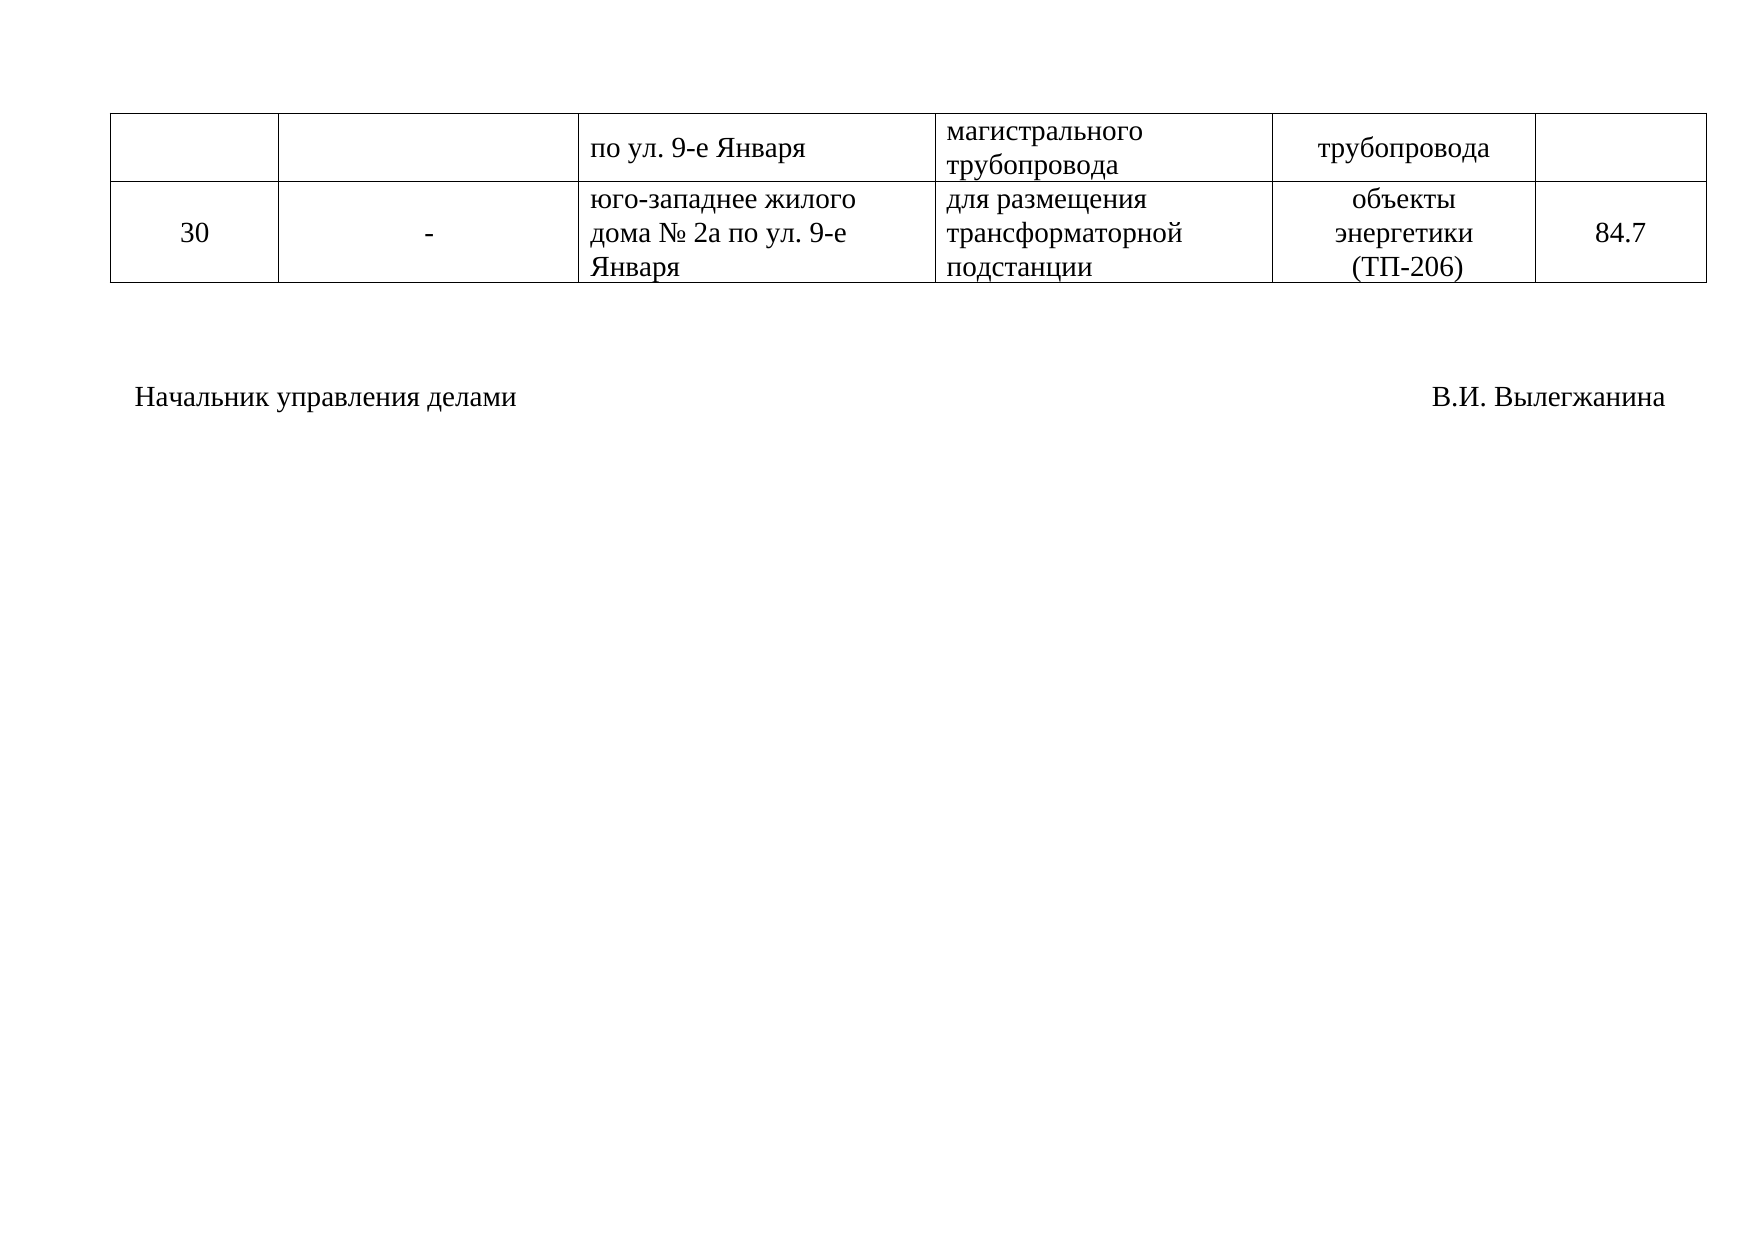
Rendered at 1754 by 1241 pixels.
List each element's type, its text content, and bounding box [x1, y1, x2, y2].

text Начальник управления делами В.И. Вылегжанина [130, 379, 1665, 413]
table_cell 30 [111, 182, 278, 282]
table_cell [279, 114, 578, 181]
table_cell 84.7 [1536, 182, 1706, 282]
table_cell [1536, 114, 1706, 181]
table_cell - [279, 182, 578, 282]
table_cell [111, 114, 278, 181]
table_cell трубопровода [1273, 114, 1535, 181]
table_cell магистрального трубопровода [936, 114, 1272, 181]
table_cell объекты энергетики (ТП-206) [1273, 182, 1535, 282]
table_cell юго-западнее жилого дома № 2а по ул. 9-е Января [579, 182, 935, 282]
table_cell для размещения трансформаторной подстанции [936, 182, 1272, 282]
table_cell по ул. 9-е Января [579, 114, 935, 181]
